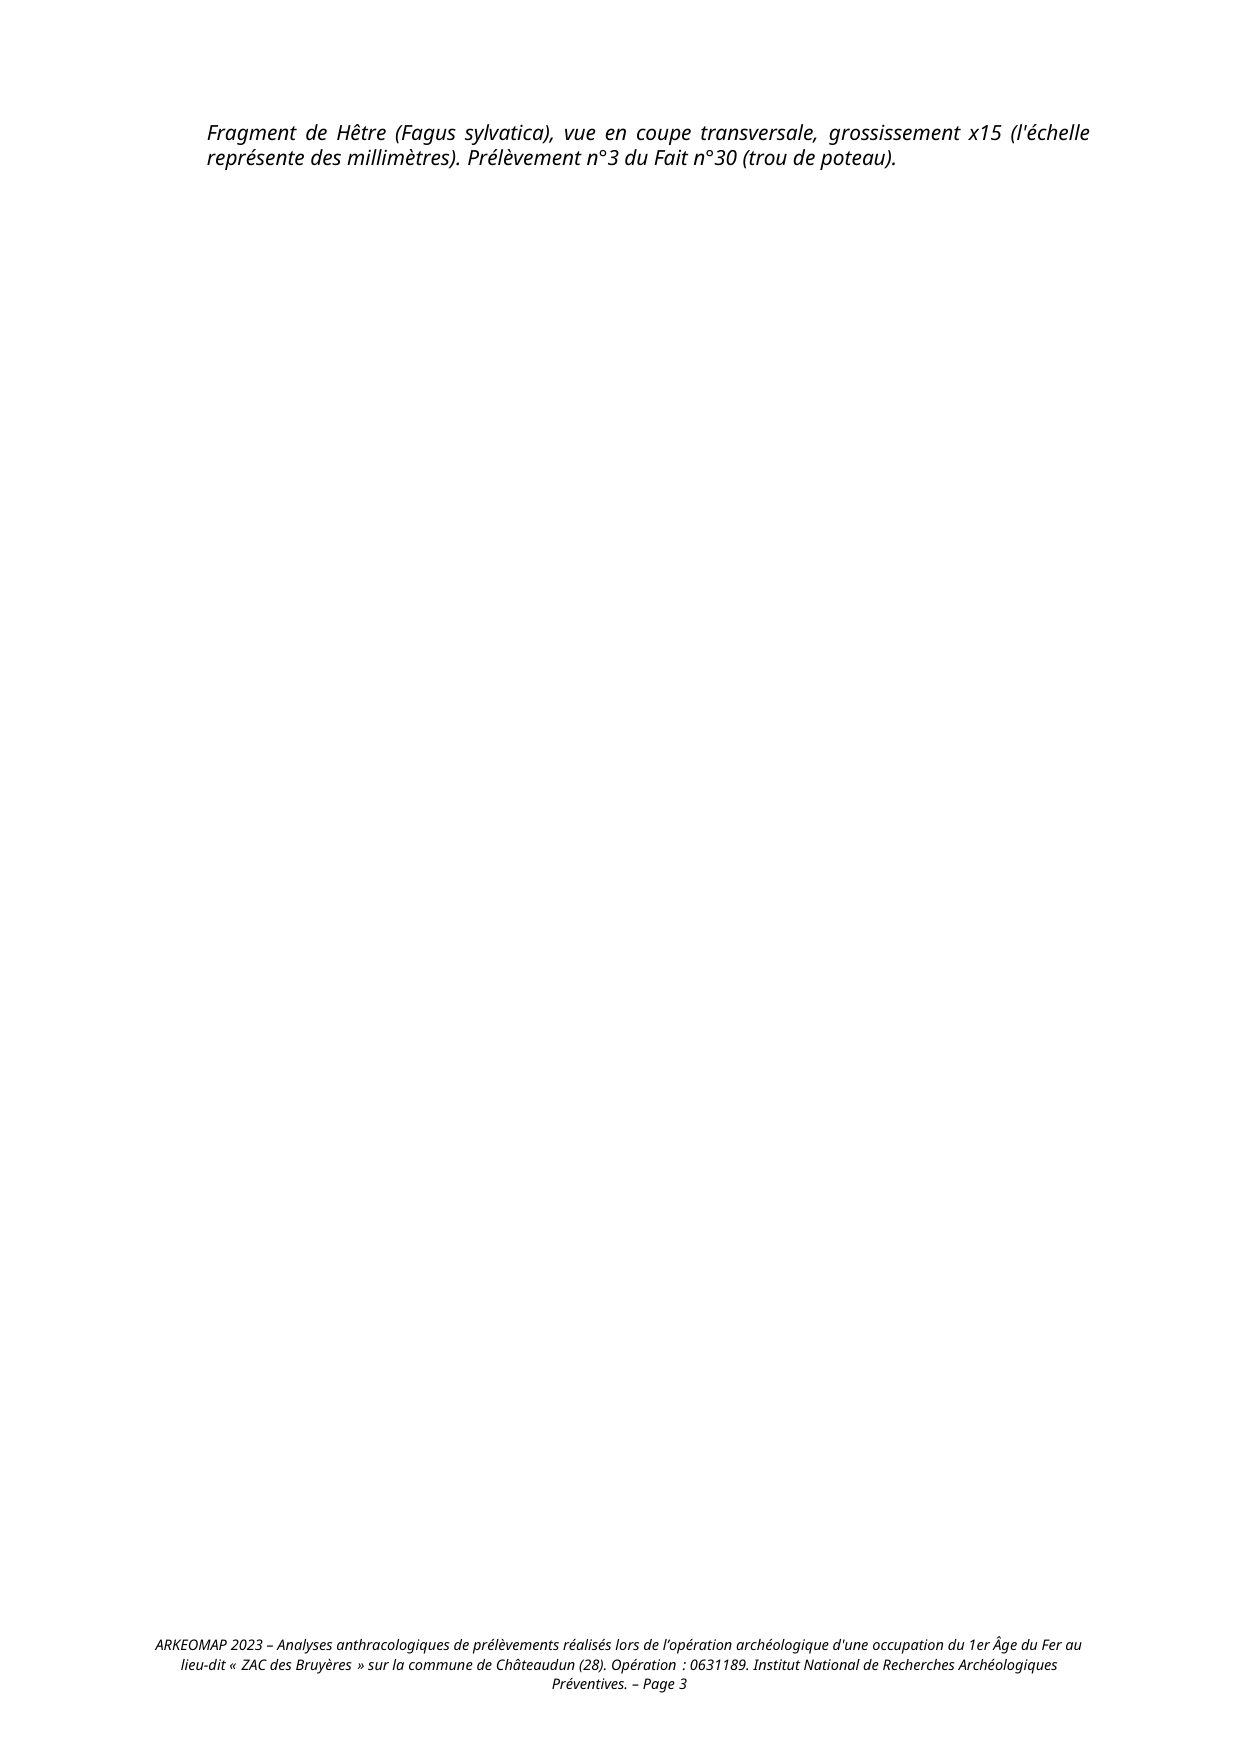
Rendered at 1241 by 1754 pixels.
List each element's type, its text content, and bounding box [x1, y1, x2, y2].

text Fragment de Hêtre (Fagus sylvatica), vue en coupe transversale, grossissement x15 (l'échelle représente des millimètres). Prélèvement n°3 du Fait n°30 (trou de poteau). [207, 120, 1092, 170]
